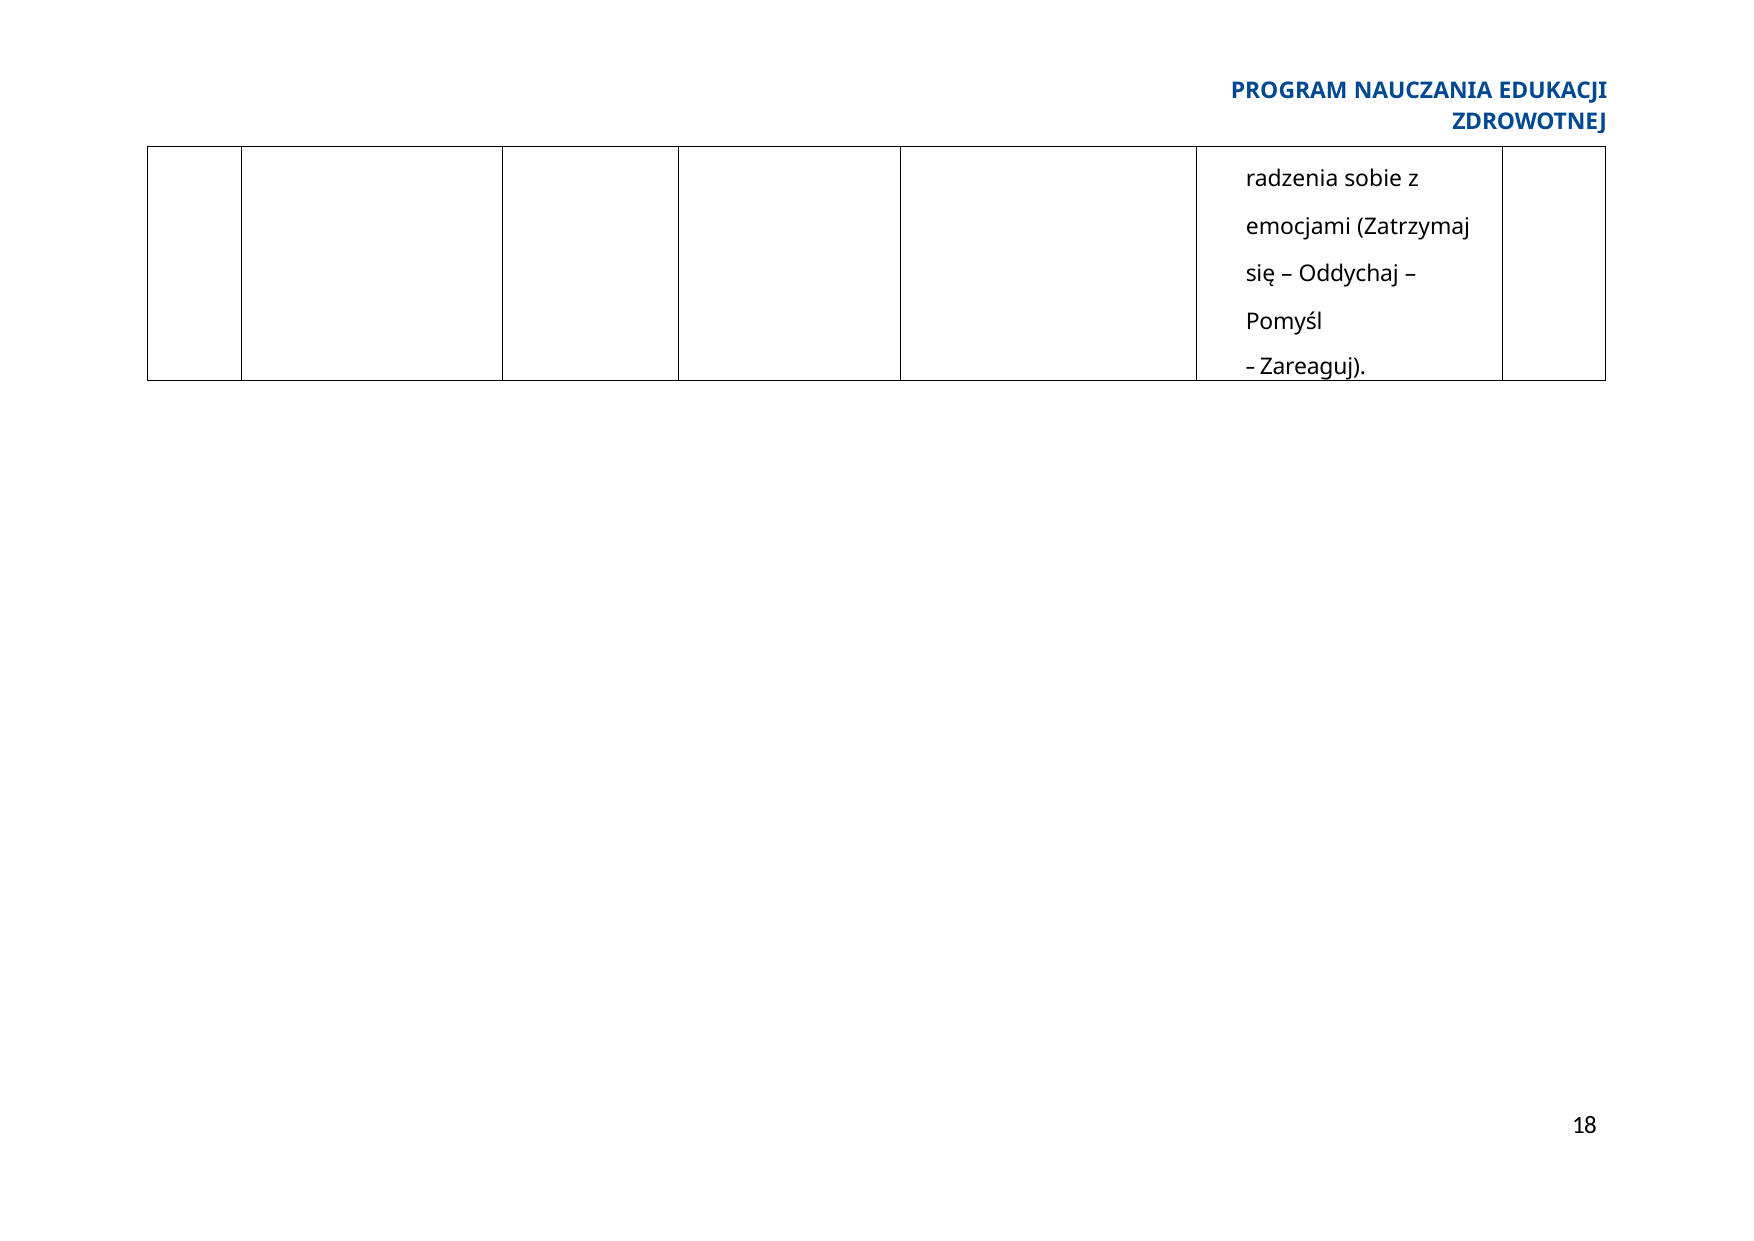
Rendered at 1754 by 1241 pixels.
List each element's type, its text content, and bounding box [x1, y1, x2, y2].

table_cell [503, 147, 678, 380]
table_cell radzenia sobie z emocjami (Zatrzymaj się – Oddychaj – Pomyśl – Zareaguj). [1197, 147, 1502, 380]
table_cell [148, 147, 241, 380]
table_cell [1503, 147, 1605, 380]
table_cell [242, 147, 502, 380]
table_cell [901, 147, 1196, 380]
table_cell [679, 147, 900, 380]
